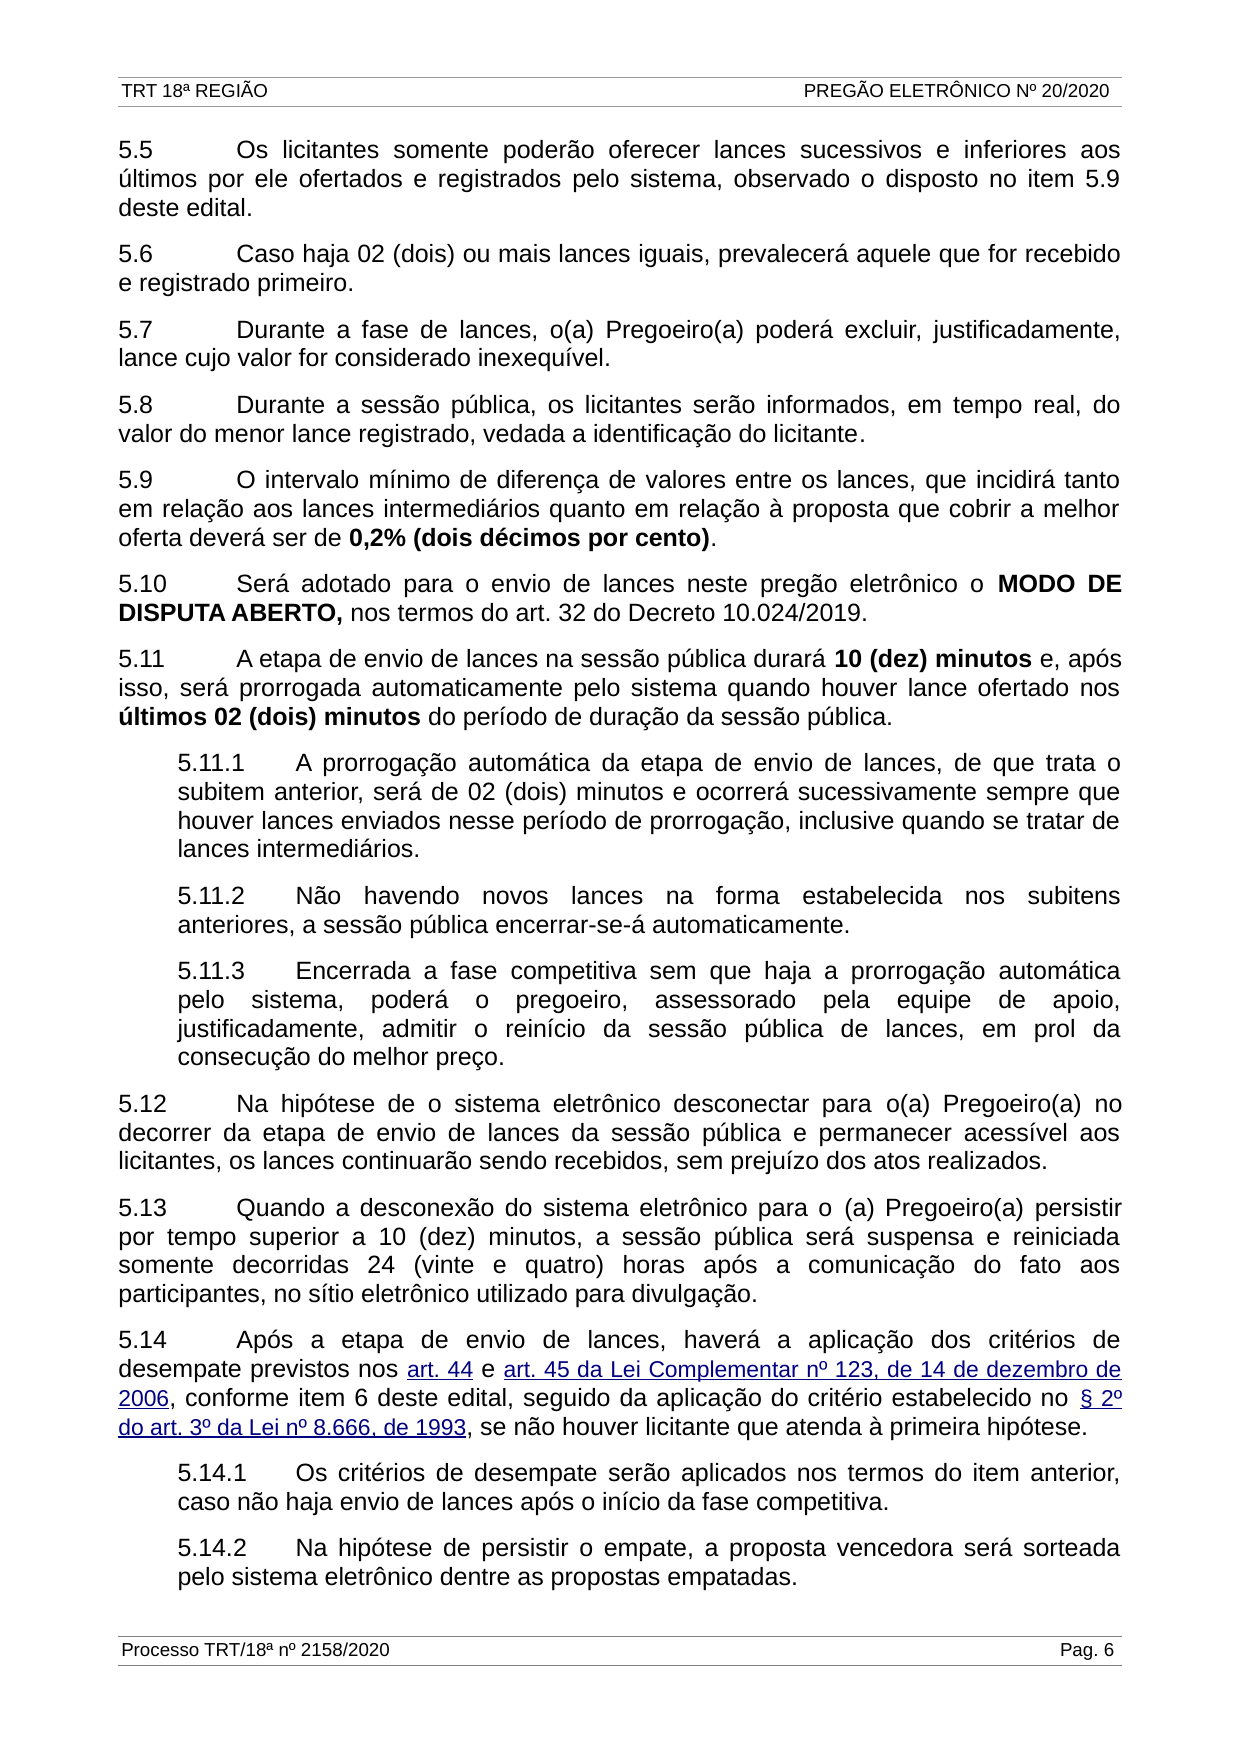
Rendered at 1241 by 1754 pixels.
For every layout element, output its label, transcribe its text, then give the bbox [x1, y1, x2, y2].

text 5.5 Os licitantes somente poderão oferecer lances sucessivos e inferiores aos últimos por ele ofertados e registrados pelo sistema, observado o disposto no item 5.9 deste edital. [118, 136, 1122, 222]
text 5.14.1 Os critérios de desempate serão aplicados nos termos do item anterior, caso não haja envio de lances após o início da fase competitiva. [177, 1458, 1122, 1516]
text 5.11.3 Encerrada a fase competitiva sem que haja a prorrogação automática pelo sistema, poderá o pregoeiro, assessorado pela equipe de apoio, justificadamente, admitir o reinício da sessão pública de lances, em prol da consecução do melhor preço. [177, 956, 1122, 1071]
text 5.11.2 Não havendo novos lances na forma estabelecida nos subitens anteriores, a sessão pública encerrar-se-á automaticamente. [177, 881, 1122, 938]
text 5.14 Após a etapa de envio de lances, haverá a aplicação dos critérios de desempate previstos nos art. 44 e art. 45 da Lei Complementar nº 123, de 14 de dezembro de 2006, conforme item 6 deste edital, seguido da aplicação do critério estabelecido no § 2º do art. 3º da Lei nº 8.666, de 1993, se não houver licitante que atenda à primeira hipótese. [118, 1326, 1122, 1441]
text 5.8 Durante a sessão pública, os licitantes serão informados, em tempo real, do valor do menor lance registrado, vedada a identificação do licitante. [118, 390, 1122, 447]
text 5.9 O intervalo mínimo de diferença de valores entre os lances, que incidirá tanto em relação aos lances intermediários quanto em relação à proposta que cobrir a melhor oferta deverá ser de 0,2% (dois décimos por cento). [118, 465, 1122, 551]
text 5.11.1 A prorrogação automática da etapa de envio de lances, de que trata o subitem anterior, será de 02 (dois) minutos e ocorrerá sucessivamente sempre que houver lances enviados nesse período de prorrogação, inclusive quando se tratar de lances intermediários. [177, 748, 1122, 863]
text 5.11 A etapa de envio de lances na sessão pública durará 10 (dez) minutos e, após isso, será prorrogada automaticamente pelo sistema quando houver lance ofertado nos últimos 02 (dois) minutos do período de duração da sessão pública. [118, 644, 1122, 731]
text 5.7 Durante a fase de lances, o(a) Pregoeiro(a) poderá excluir, justificadamente, lance cujo valor for considerado inexequível. [118, 315, 1122, 372]
text 5.10 Será adotado para o envio de lances neste pregão eletrônico o MODO DE DISPUTA ABERTO, nos termos do art. 32 do Decreto 10.024/2019. [118, 569, 1122, 627]
text 5.6 Caso haja 02 (dois) ou mais lances iguais, prevalecerá aquele que for recebido e registrado primeiro. [118, 239, 1122, 297]
text 5.13 Quando a desconexão do sistema eletrônico para o (a) Pregoeiro(a) persistir por tempo superior a 10 (dez) minutos, a sessão pública será suspensa e reiniciada somente decorridas 24 (vinte e quatro) horas após a comunicação do fato aos participantes, no sítio eletrônico utilizado para divulgação. [118, 1193, 1122, 1308]
text 5.14.2 Na hipótese de persistir o empate, a proposta vencedora será sorteada pelo sistema eletrônico dentre as propostas empatadas. [177, 1533, 1122, 1591]
text 5.12 Na hipótese de o sistema eletrônico desconectar para o(a) Pregoeiro(a) no decorrer da etapa de envio de lances da sessão pública e permanecer acessível aos licitantes, os lances continuarão sendo recebidos, sem prejuízo dos atos realizados. [118, 1089, 1122, 1175]
